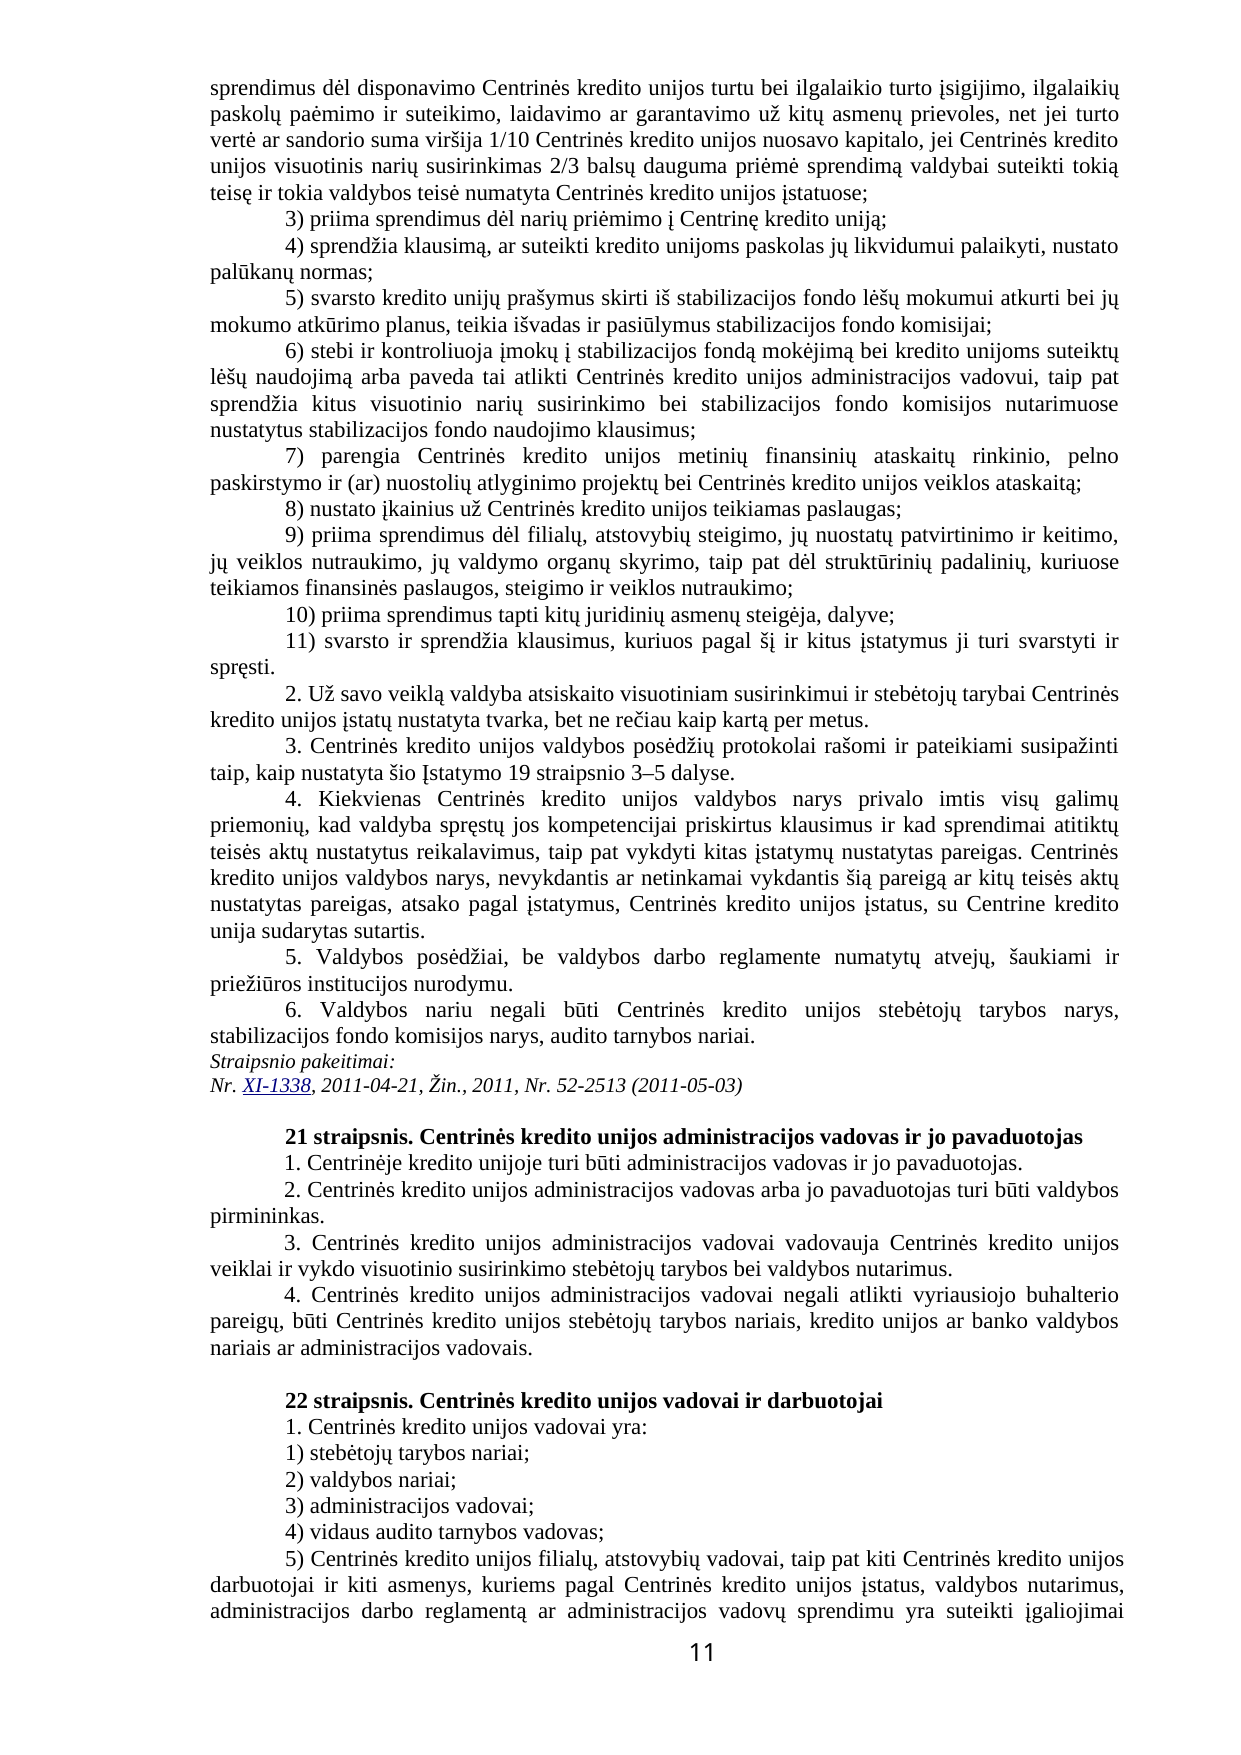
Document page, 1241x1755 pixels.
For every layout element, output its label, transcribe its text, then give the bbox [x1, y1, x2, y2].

text 9) priima sprendimus dėl filialų, atstovybių steigimo, jų nuostatų patvirtinimo ir keitimo, jų veiklos nutraukimo, jų valdymo organų skyrimo, taip pat dėl struktūrinių padalinių, kuriuose teikiamos finansinės paslaugos, steigimo ir veiklos nutraukimo; [210, 522, 1120, 601]
text 6) stebi ir kontroliuoja įmokų į stabilizacijos fondą mokėjimą bei kredito unijoms suteiktų lėšų naudojimą arba paveda tai atlikti Centrinės kredito unijos administracijos vadovui, taip pat sprendžia kitus visuotinio narių susirinkimo bei stabilizacijos fondo komisijos nutarimuose nustatytus stabilizacijos fondo naudojimo klausimus; [210, 337, 1120, 442]
text 1. Centrinės kredito unijos vadovai yra: [210, 1413, 1120, 1439]
text 8) nustato įkainius už Centrinės kredito unijos teikiamas paslaugas; [210, 495, 1120, 522]
text 5) svarsto kredito unijų prašymus skirti iš stabilizacijos fondo lėšų mokumui atkurti bei jų mokumo atkūrimo planus, teikia išvadas ir pasiūlymus stabilizacijos fondo komisijai; [210, 284, 1120, 337]
text 5) Centrinės kredito unijos filialų, atstovybių vadovai, taip pat kiti Centrinės kredito unijos darbuotojai ir kiti asmenys, kuriems pagal Centrinės kredito unijos įstatus, valdybos nutarimus, administracijos darbo reglamentą ar administracijos vadovų sprendimu yra suteikti įgaliojimai [210, 1545, 1126, 1624]
text Nr. XI-1338, 2011-04-21, Žin., 2011, Nr. 52-2513 (2011-05-03) [210, 1073, 1120, 1097]
text 4. Kiekvienas Centrinės kredito unijos valdybos narys privalo imtis visų galimų priemonių, kad valdyba spręstų jos kompetencijai priskirtus klausimus ir kad sprendimai atitiktų teisės aktų nustatytus reikalavimus, taip pat vykdyti kitas įstatymų nustatytas pareigas. Centrinės kredito unijos valdybos narys, nevykdantis ar netinkamai vykdantis šią pareigą ar kitų teisės aktų nustatytas pareigas, atsako pagal įstatymus, Centrinės kredito unijos įstatus, su Centrine kredito unija sudarytas sutartis. [210, 785, 1120, 943]
text 3. Centrinės kredito unijos administracijos vadovai vadovauja Centrinės kredito unijos veiklai ir vykdo visuotinio susirinkimo stebėtojų tarybos bei valdybos nutarimus. [210, 1228, 1120, 1281]
text 7) parengia Centrinės kredito unijos metinių finansinių ataskaitų rinkinio, pelno paskirstymo ir (ar) nuostolių atlyginimo projektų bei Centrinės kredito unijos veiklos ataskaitą; [210, 442, 1120, 495]
text 3) administracijos vadovai; [210, 1492, 1120, 1518]
text 3. Centrinės kredito unijos valdybos posėdžių protokolai rašomi ir pateikiami susipažinti taip, kaip nustatyta šio Įstatymo 19 straipsnio 3–5 dalyse. [210, 732, 1120, 785]
text 21 straipsnis. Centrinės kredito unijos administracijos vadovas ir jo pavaduotojas [285, 1123, 1120, 1149]
text 1) stebėtojų tarybos nariai; [210, 1439, 1120, 1466]
text Straipsnio pakeitimai: [210, 1049, 1120, 1073]
text 22 straipsnis. Centrinės kredito unijos vadovai ir darbuotojai [210, 1387, 1120, 1413]
text 1. Centrinėje kredito unijoje turi būti administracijos vadovas ir jo pavaduotojas. [210, 1149, 1120, 1176]
text 5. Valdybos posėdžiai, be valdybos darbo reglamente numatytų atvejų, šaukiami ir priežiūros institucijos nurodymu. [210, 943, 1120, 996]
text 11) svarsto ir sprendžia klausimus, kuriuos pagal šį ir kitus įstatymus ji turi svarstyti ir spręsti. [210, 627, 1120, 680]
text 4) vidaus audito tarnybos vadovas; [210, 1518, 1120, 1545]
text 10) priima sprendimus tapti kitų juridinių asmenų steigėja, dalyve; [210, 601, 1120, 627]
text 6. Valdybos nariu negali būti Centrinės kredito unijos stebėtojų tarybos narys, stabilizacijos fondo komisijos narys, audito tarnybos nariai. [210, 996, 1120, 1049]
text 3) priima sprendimus dėl narių priėmimo į Centrinę kredito uniją; [210, 205, 1120, 232]
text 2) valdybos nariai; [210, 1466, 1120, 1492]
text 2. Centrinės kredito unijos administracijos vadovas arba jo pavaduotojas turi būti valdybos pirmininkas. [210, 1176, 1120, 1228]
text 4. Centrinės kredito unijos administracijos vadovai negali atlikti vyriausiojo buhalterio pareigų, būti Centrinės kredito unijos stebėtojų tarybos nariais, kredito unijos ar banko valdybos nariais ar administracijos vadovais. [210, 1281, 1120, 1360]
text sprendimus dėl disponavimo Centrinės kredito unijos turtu bei ilgalaikio turto įsigijimo, ilgalaikių paskolų paėmimo ir suteikimo, laidavimo ar garantavimo už kitų asmenų prievoles, net jei turto vertė ar sandorio suma viršija 1/10 Centrinės kredito unijos nuosavo kapitalo, jei Centrinės kredito unijos visuotinis narių susirinkimas 2/3 balsų dauguma priėmė sprendimą valdybai suteikti tokią teisę ir tokia valdybos teisė numatyta Centrinės kredito unijos įstatuose; [210, 73, 1120, 205]
text 2. Už savo veiklą valdyba atsiskaito visuotiniam susirinkimui ir stebėtojų tarybai Centrinės kredito unijos įstatų nustatyta tvarka, bet ne rečiau kaip kartą per metus. [210, 680, 1120, 732]
text 4) sprendžia klausimą, ar suteikti kredito unijoms paskolas jų likvidumui palaikyti, nustato palūkanų normas; [210, 232, 1120, 284]
